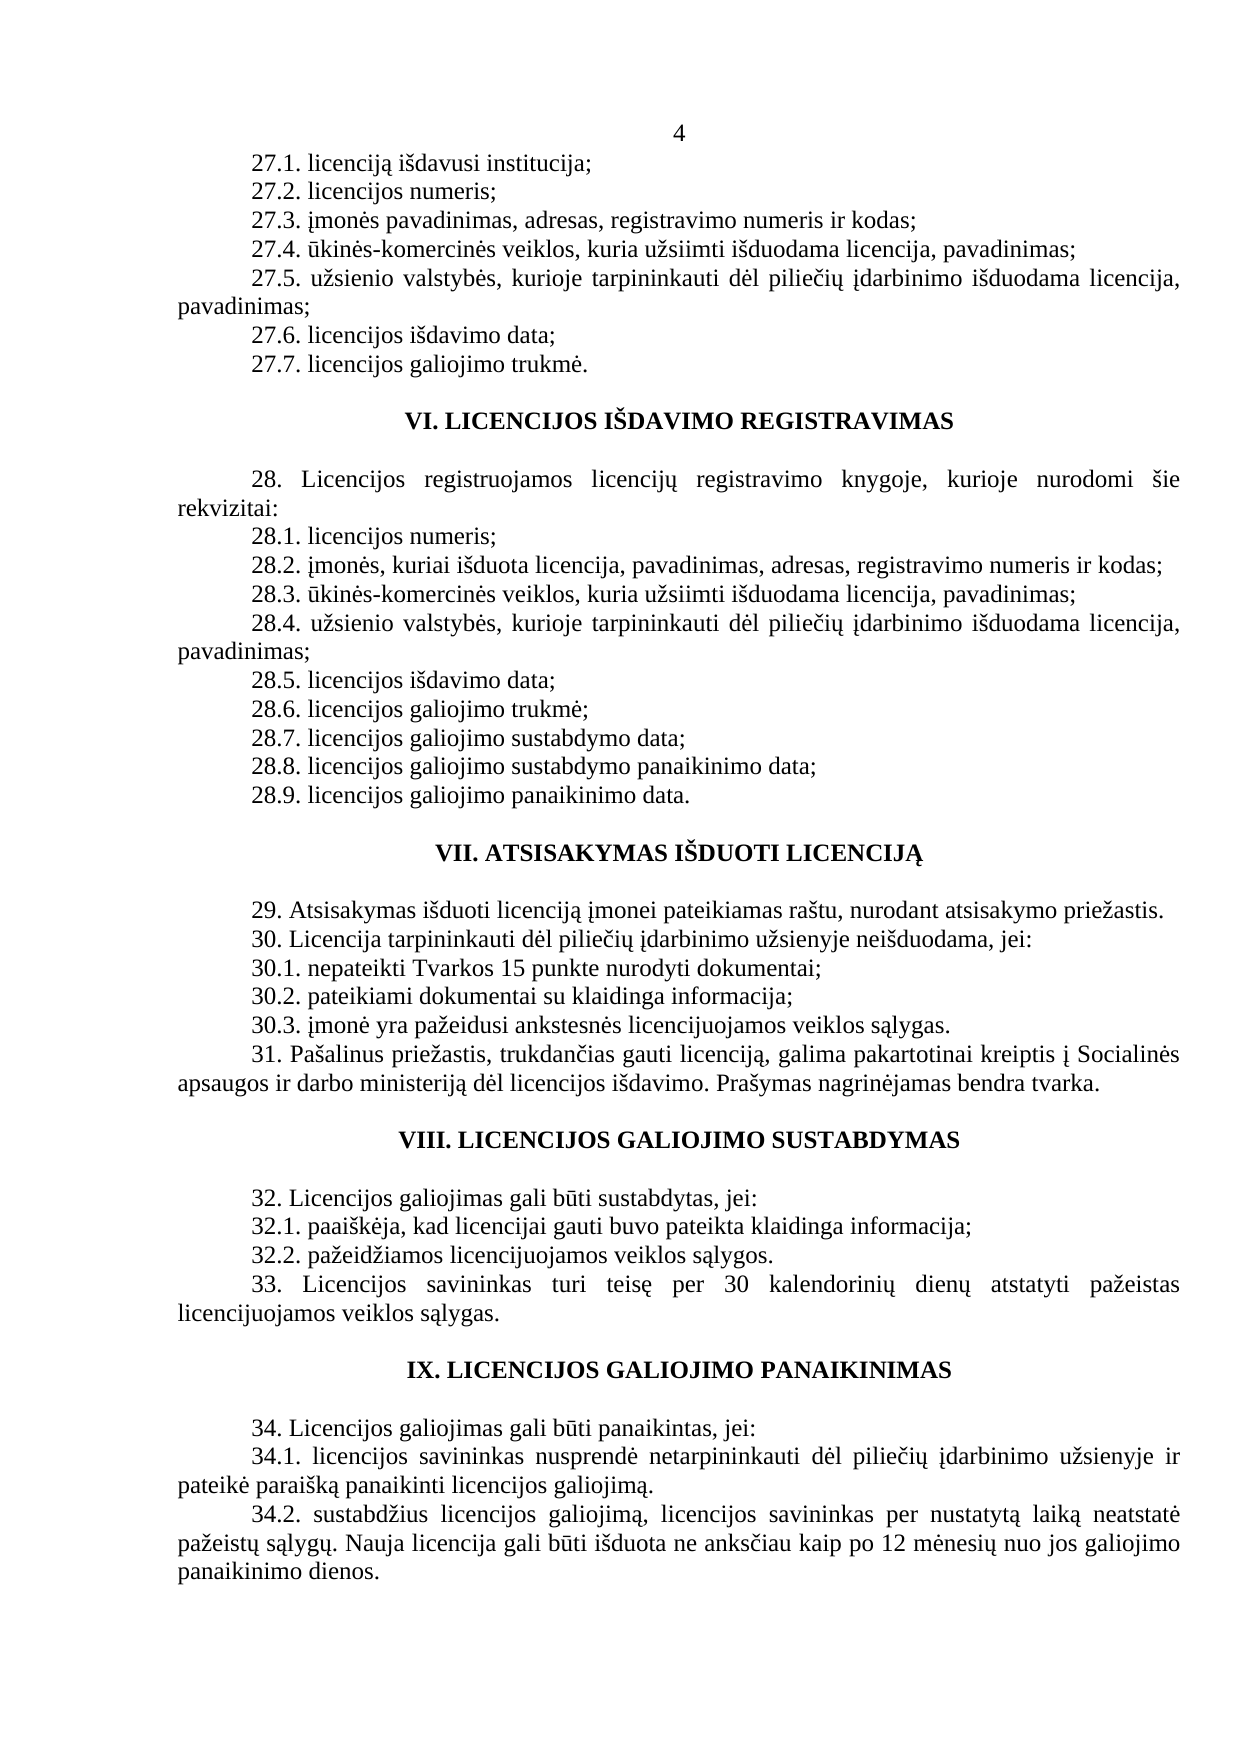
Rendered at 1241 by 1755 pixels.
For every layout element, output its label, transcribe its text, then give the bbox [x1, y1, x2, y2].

text 28.9. licencijos galiojimo panaikinimo data. [177, 780, 1181, 809]
text 30.3. įmonė yra pažeidusi ankstesnės licencijuojamos veiklos sąlygas. [177, 1010, 1181, 1039]
text 28.7. licencijos galiojimo sustabdymo data; [177, 723, 1181, 751]
text 30.1. nepateikti Tvarkos 15 punkte nurodyti dokumentai; [177, 953, 1181, 981]
text 27.5. užsienio valstybės, kurioje tarpininkauti dėl piliečių įdarbinimo išduodama licencija, pavadinimas; [177, 263, 1181, 320]
text 28. Licencijos registruojamos licencijų registravimo knygoje, kurioje nurodomi šie rekvizitai: [177, 464, 1181, 521]
text 28.6. licencijos galiojimo trukmė; [177, 694, 1181, 723]
text 27.2. licencijos numeris; [177, 176, 1181, 205]
text 32.2. pažeidžiamos licencijuojamos veiklos sąlygos. [177, 1240, 1181, 1269]
text 28.5. licencijos išdavimo data; [177, 665, 1181, 694]
text 32. Licencijos galiojimas gali būti sustabdytas, jei: [177, 1183, 1181, 1211]
text 28.4. užsienio valstybės, kurioje tarpininkauti dėl piliečių įdarbinimo išduodama licencija, pavadinimas; [177, 608, 1181, 665]
text 32.1. paaiškėja, kad licencijai gauti buvo pateikta klaidinga informacija; [177, 1211, 1181, 1240]
text 31. Pašalinus priežastis, trukdančias gauti licenciją, galima pakartotinai kreiptis į Socialinės apsaugos ir darbo ministeriją dėl licencijos išdavimo. Prašymas nagrinėjamas bendra tvarka. [177, 1039, 1181, 1096]
text 27.1. licenciją išdavusi institucija; [177, 148, 1181, 176]
text VIII. LICENCIJOS GALIOJIMO SUSTABDYMAS [177, 1125, 1181, 1154]
text 27.3. įmonės pavadinimas, adresas, registravimo numeris ir kodas; [177, 205, 1181, 234]
text IX. LICENCIJOS GALIOJIMO PANAIKINIMAS [177, 1355, 1181, 1384]
text 27.4. ūkinės-komercinės veiklos, kuria užsiimti išduodama licencija, pavadinimas; [177, 234, 1181, 263]
text 28.8. licencijos galiojimo sustabdymo panaikinimo data; [177, 751, 1181, 780]
text 27.6. licencijos išdavimo data; [177, 320, 1181, 349]
text VI. LICENCIJOS IŠDAVIMO REGISTRAVIMAS [177, 406, 1181, 435]
text 34.1. licencijos savininkas nusprendė netarpininkauti dėl piliečių įdarbinimo užsienyje ir pateikė paraišką panaikinti licencijos galiojimą. [177, 1441, 1181, 1499]
text 27.7. licencijos galiojimo trukmė. [177, 349, 1181, 378]
text 29. Atsisakymas išduoti licenciją įmonei pateikiamas raštu, nurodant atsisakymo priežastis. [177, 895, 1181, 924]
text 33. Licencijos savininkas turi teisę per 30 kalendorinių dienų atstatyti pažeistas licencijuojamos veiklos sąlygas. [177, 1269, 1181, 1326]
text 30. Licencija tarpininkauti dėl piliečių įdarbinimo užsienyje neišduodama, jei: [177, 924, 1181, 953]
text 30.2. pateikiami dokumentai su klaidinga informacija; [177, 981, 1181, 1010]
text VII. ATSISAKYMAS IŠDUOTI LICENCIJĄ [177, 838, 1181, 866]
text 34. Licencijos galiojimas gali būti panaikintas, jei: [177, 1413, 1181, 1441]
text 28.1. licencijos numeris; [177, 521, 1181, 550]
text 34.2. sustabdžius licencijos galiojimą, licencijos savininkas per nustatytą laiką neatstatė pažeistų sąlygų. Nauja licencija gali būti išduota ne anksčiau kaip po 12 mėnesių nuo jos galiojimo panaikinimo dienos. [177, 1499, 1181, 1585]
text 28.3. ūkinės-komercinės veiklos, kuria užsiimti išduodama licencija, pavadinimas; [177, 579, 1181, 608]
text 28.2. įmonės, kuriai išduota licencija, pavadinimas, adresas, registravimo numeris ir kodas; [177, 550, 1181, 579]
